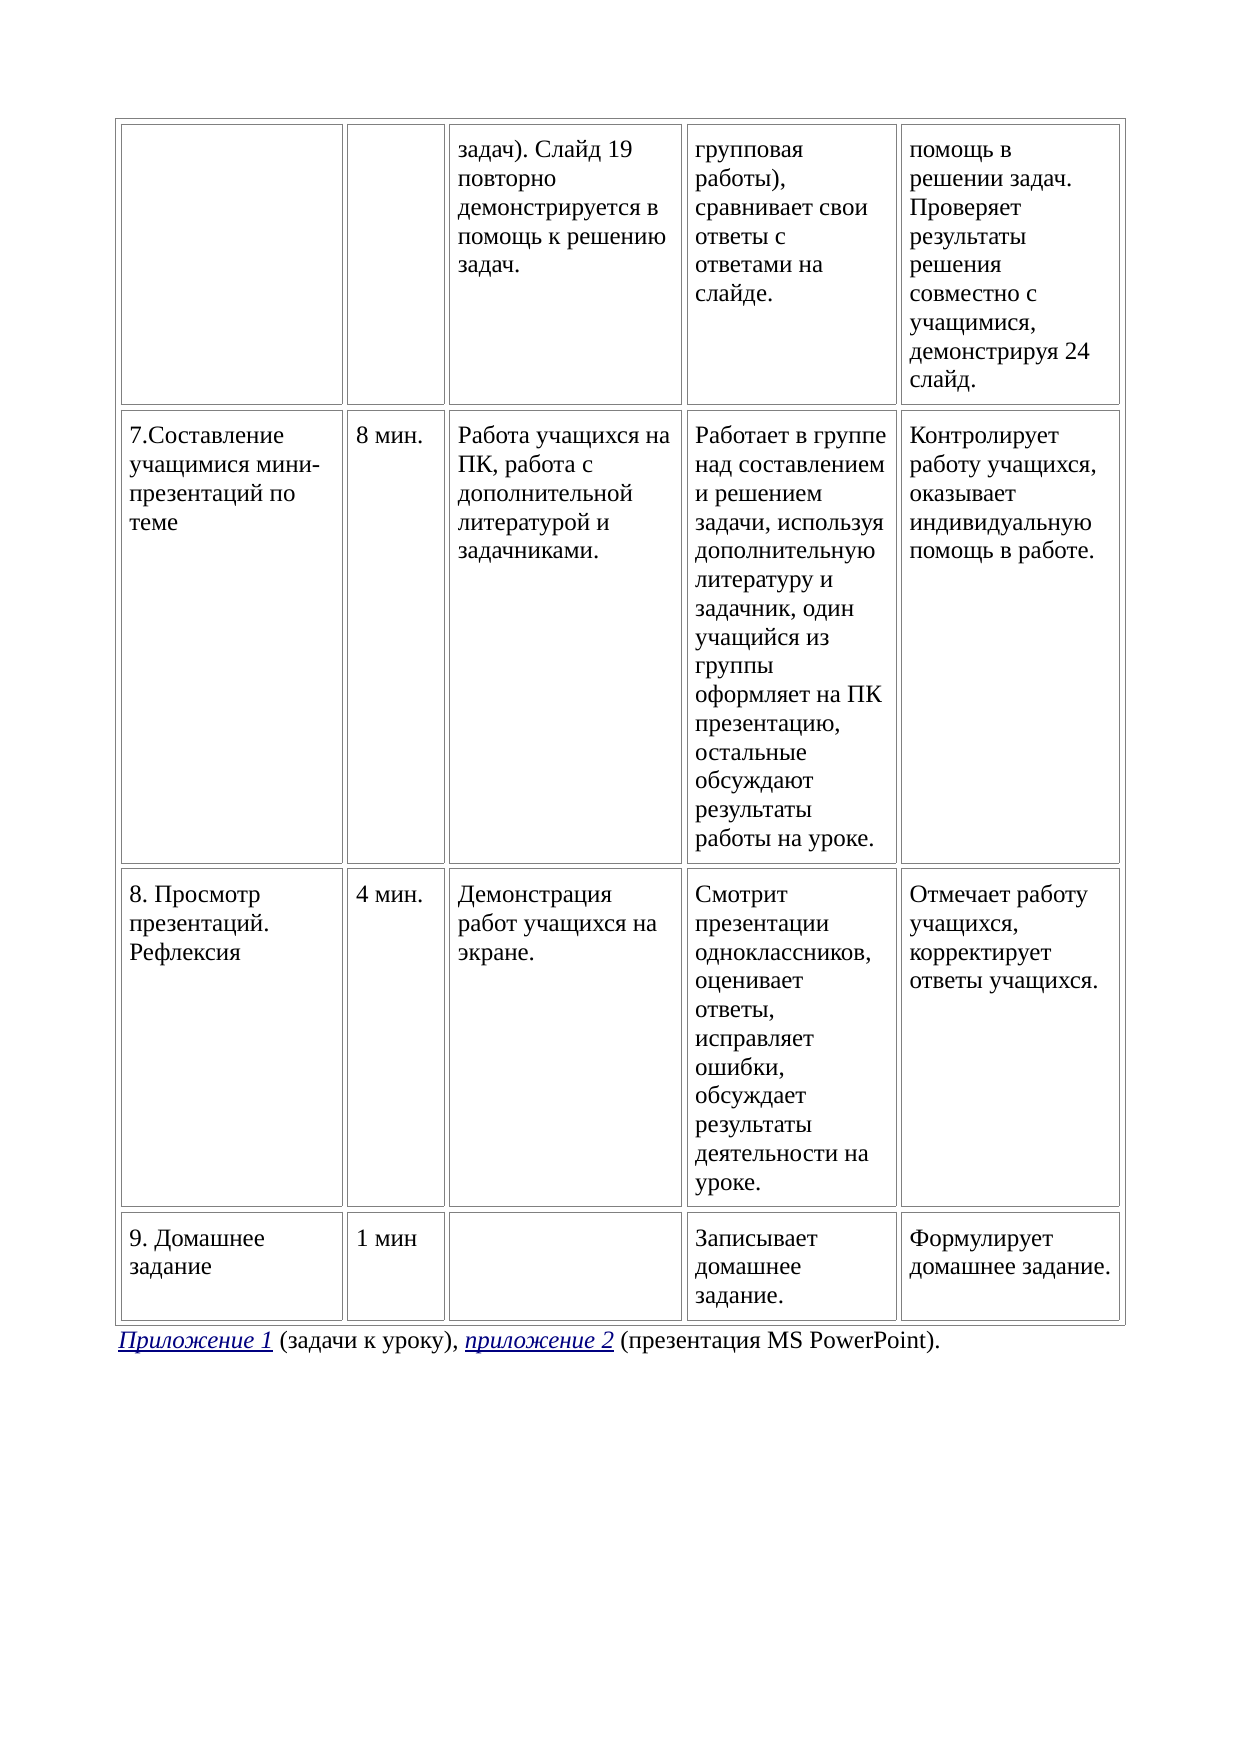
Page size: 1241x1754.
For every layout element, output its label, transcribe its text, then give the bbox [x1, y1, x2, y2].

table_cell 4 мин. [345, 863, 447, 1206]
table_cell 1 мин [345, 1206, 447, 1320]
table_cell Записывает домашнее задание. [684, 1206, 898, 1320]
table_cell [345, 119, 447, 404]
table_cell групповая работы), сравнивает свои ответы с ответами на слайде. [684, 119, 898, 404]
table_cell [118, 119, 345, 404]
table_cell Работа учащихся на ПК, работа с дополнительной литературой и задачниками. [447, 404, 684, 863]
table_cell [450, 1213, 681, 1320]
table_cell Работает в группе над составлением и решением задачи, используя дополнительную литературу и задачник, один учащийся из группы оформляет на ПК презентацию, остальные обсуждают результаты работы на уроке. [684, 404, 898, 863]
table_cell Смотрит презентации одноклассников, оценивает ответы, исправляет ошибки, обсуждает результаты деятельности на уроке. [684, 863, 898, 1206]
table_cell Контролирует работу учащихся, оказывает индивидуальную помощь в работе. [898, 404, 1122, 863]
text Приложение 1 (задачи к уроку), приложение 2 (презентация MS PowerPoint). [118, 1326, 1122, 1354]
table_cell 9. Домашнее задание [118, 1206, 345, 1320]
table_cell 8. Просмотр презентаций. Рефлексия [118, 863, 345, 1206]
table_cell задач). Слайд 19 повторно демонстрируется в помощь к решению задач. [447, 119, 684, 404]
table_cell 8 мин. [345, 404, 447, 863]
table_cell Демонстрация работ учащихся на экране. [447, 863, 684, 1206]
table_cell Отмечает работу учащихся, корректирует ответы учащихся. [898, 863, 1122, 1206]
table_cell [447, 1206, 684, 1320]
table_cell помощь в решении задач. Проверяет результаты решения совместно с учащимися, демонстрируя 24 слайд. [898, 119, 1122, 404]
table_cell Формулирует домашнее задание. [898, 1206, 1122, 1320]
table_cell 7.Составление учащимися мини- презентаций по теме [118, 404, 345, 863]
